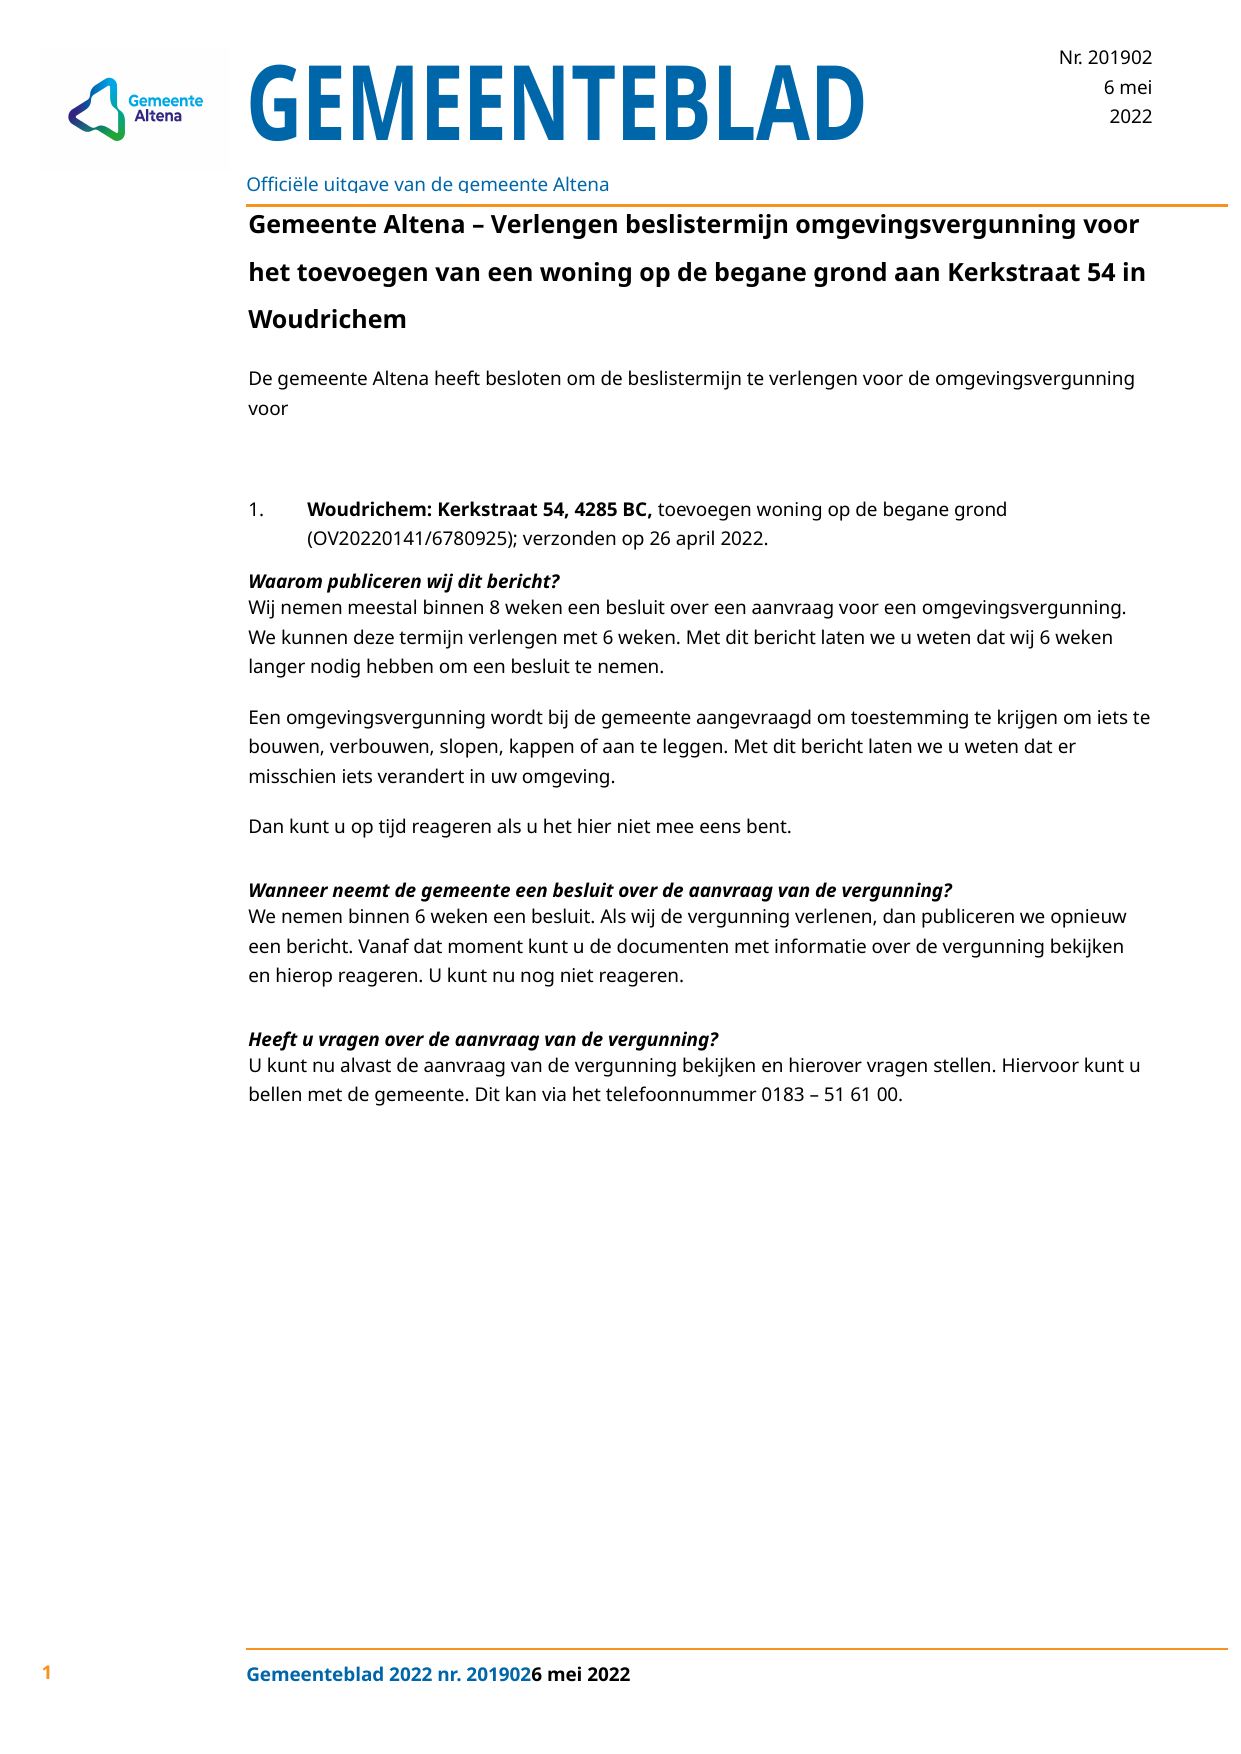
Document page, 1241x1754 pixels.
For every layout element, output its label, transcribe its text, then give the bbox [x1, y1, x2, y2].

text Waarom publiceren wij dit bericht? [248, 569, 1152, 594]
text Heeft u vragen over de aanvraag van de vergunning? [248, 1026, 1152, 1052]
text Wanneer neemt de gemeente een besluit over de aanvraag van de vergunning? [248, 877, 1152, 903]
picture [41, 47, 231, 172]
text Wij nemen meestal binnen 8 weken een besluit over een aanvraag voor een omgevingsvergunning. We kunnen deze termijn verlengen met 6 weken. Met dit bericht laten we u weten dat wij 6 weken langer nodig hebben om een besluit te nemen. [248, 594, 1152, 679]
text We nemen binnen 6 weken een besluit. Als wij de vergunning verlenen, dan publiceren we opnieuw een bericht. Vanaf dat moment kunt u de documenten met informatie over de vergunning bekijken en hierop reageren. U kunt nu nog niet reageren. [248, 903, 1152, 988]
text Gemeente Altena – Verlengen beslistermijn omgevingsvergunning voor het toevoegen van een woning op de begane grond aan Kerkstraat 54 in Woudrichem [248, 207, 1152, 336]
text Dan kunt u op tijd reageren als u het hier niet mee eens bent. [248, 813, 1152, 839]
list Woudrichem: Kerkstraat 54, 4285 BC, toevoegen woning op de begane grond (OV20220141/6780925); verzonden op 26 april 2022. [248, 496, 1152, 551]
text U kunt nu alvast de aanvraag van de vergunning bekijken en hierover vragen stellen. Hiervoor kunt u bellen met de gemeente. Dit kan via het telefoonnummer 0183 – 51 61 00. [248, 1052, 1152, 1107]
text De gemeente Altena heeft besloten om de beslistermijn te verlengen voor de omgevingsvergunning voor [248, 366, 1152, 421]
text Een omgevingsvergunning wordt bij de gemeente aangevraagd om toestemming te krijgen om iets te bouwen, verbouwen, slopen, kappen of aan te leggen. Met dit bericht laten we u weten dat er misschien iets verandert in uw omgeving. [248, 704, 1152, 789]
